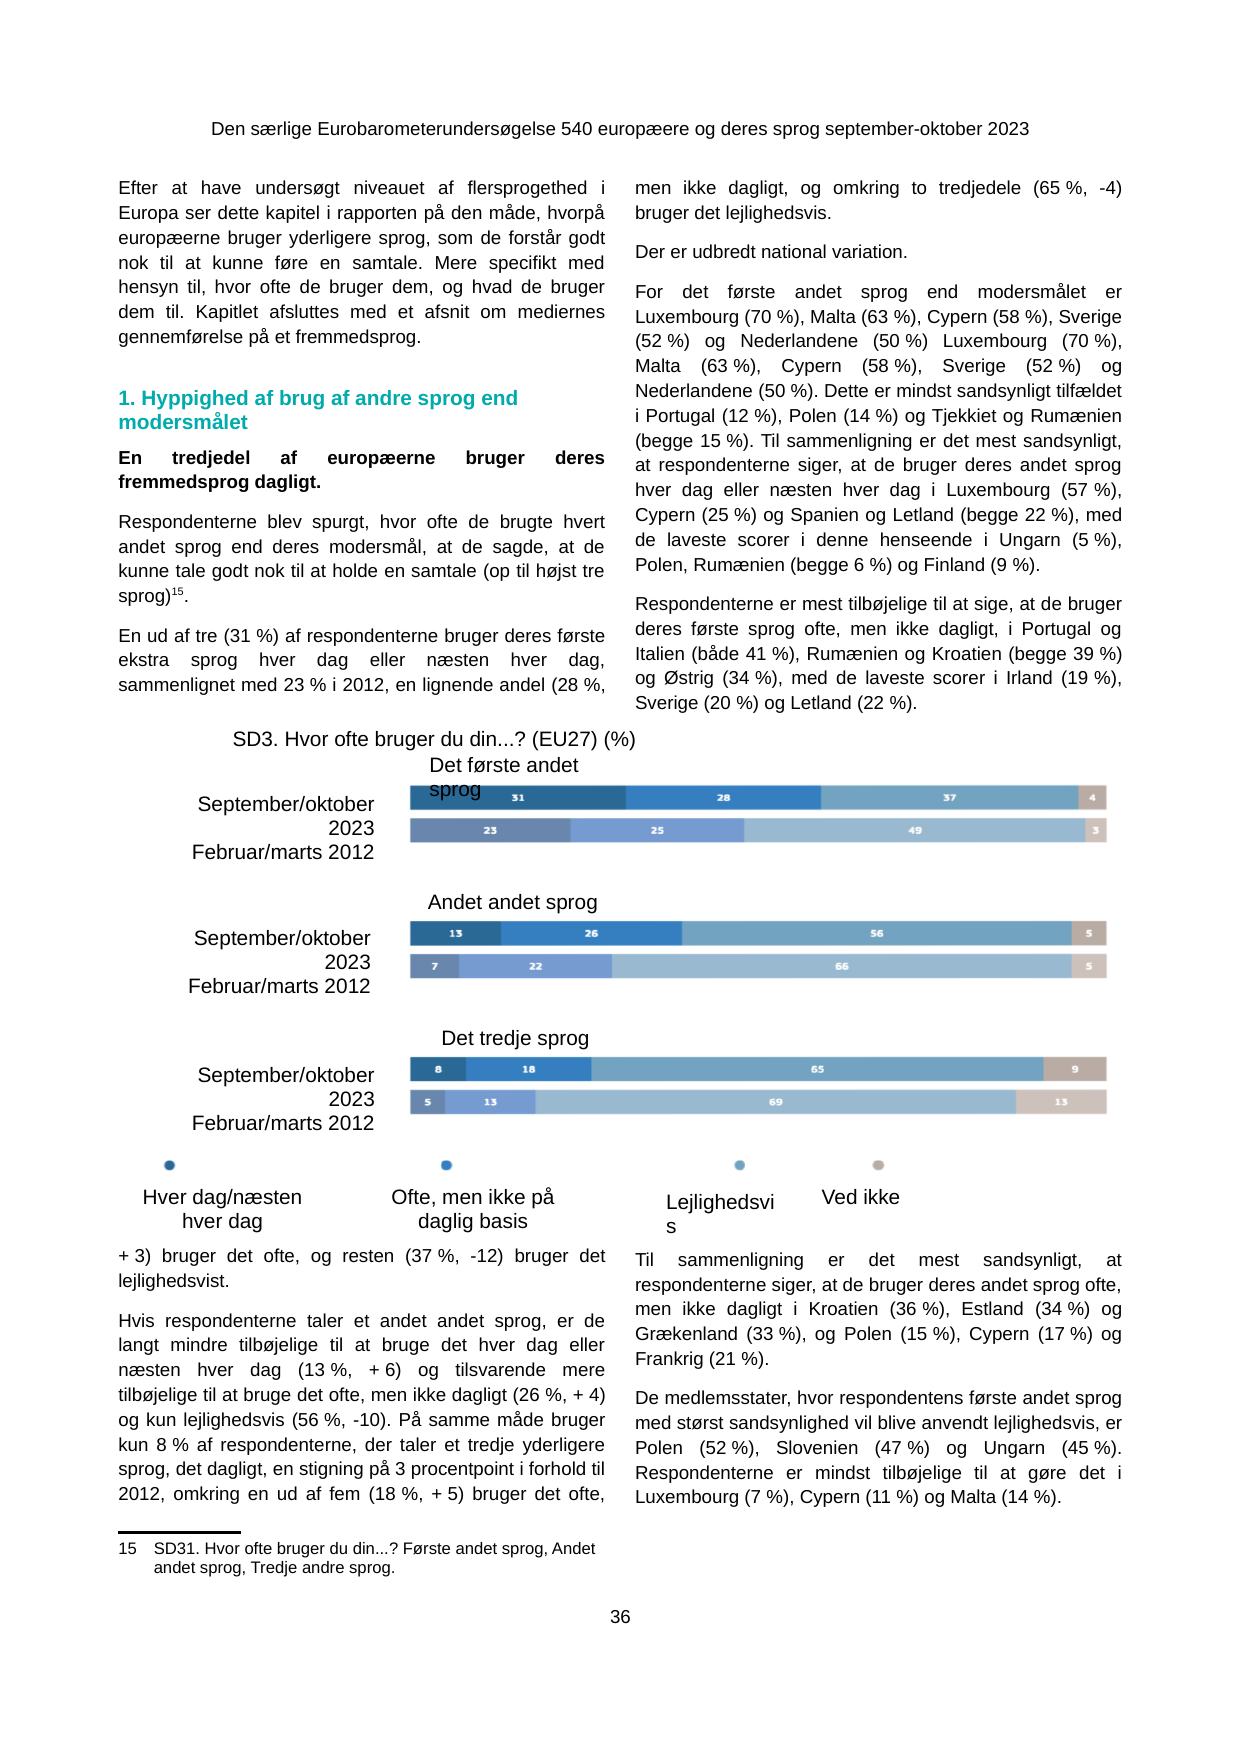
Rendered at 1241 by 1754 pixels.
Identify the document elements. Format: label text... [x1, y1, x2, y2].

text De medlemsstater, hvor respondentens første andet sprog med størst sandsynlighed vil blive anvendt lejlighedsvis, er Polen (52 %), Slovenien (47 %) og Ungarn (45 %). Respondenterne er mindst tilbøjelige til at gøre det i Luxembourg (7 %), Cypern (11 %) og Malta (14 %). [635, 1387, 1122, 1508]
text Hvis respondenterne taler et andet andet sprog, er de langt mindre tilbøjelige til at bruge det hver dag eller næsten hver dag (13 %, + 6) og tilsvarende mere tilbøjelige til at bruge det ofte, men ikke dagligt (26 %, + 4) og kun lejlighedsvis (56 %, -10). På samme måde bruger kun 8 % af respondenterne, der taler et tredje yderligere sprog, det dagligt, en stigning på 3 procentpoint i forhold til 2012, omkring en ud af fem (18 %, + 5) bruger det ofte, [118, 1309, 605, 1504]
subtitle 1. Hyppighed af brug af andre sprog end modersmålet [118, 386, 605, 434]
text Respondenterne blev spurgt, hvor ofte de brugte hvert andet sprog end deres modersmål, at de sagde, at de kunne tale godt nok til at holde en samtale (op til højst tre sprog). [118, 511, 605, 607]
text En tredjedel af europæerne bruger deres fremmedsprog dagligt. [118, 446, 605, 493]
text En ud af tre (31 %) af respondenterne bruger deres første ekstra sprog hver dag eller næsten hver dag, sammenlignet med 23 % i 2012, en lignende andel (28 %, + 3) bruger det ofte, og resten (37 %, -12) bruger det lejlighedsvist. [118, 624, 605, 1292]
text Til sammenligning er det mest sandsynligt, at respondenterne siger, at de bruger deres andet sprog ofte, men ikke dagligt i Kroatien (36 %), Estland (34 %) og Grækenland (33 %), og Polen (15 %), Cypern (17 %) og Frankrig (21 %). [635, 731, 1122, 1369]
text For det første andet sprog end modersmålet er Luxembourg (70 %), Malta (63 %), Cypern (58 %), Sverige (52 %) og Nederlandene (50 %) Luxembourg (70 %), Malta (63 %), Cypern (58 %), Sverige (52 %) og Nederlandene (50 %). Dette er mindst sandsynligt tilfældet i Portugal (12 %), Polen (14 %) og Tjekkiet og Rumænien (begge 15 %). Til sammenligning er det mest sandsynligt, at respondenterne siger, at de bruger deres andet sprog hver dag eller næsten hver dag i Luxembourg (57 %), Cypern (25 %) og Spanien og Letland (begge 22 %), med de laveste scorer i denne henseende i Ungarn (5 %), Polen, Rumænien (begge 6 %) og Finland (9 %). [635, 281, 1122, 575]
text Efter at have undersøgt niveauet af flersprogethed i Europa ser dette kapitel i rapporten på den måde, hvorpå europæerne bruger yderligere sprog, som de forstår godt nok til at kunne føre en samtale. Mere specifikt med hensyn til, hvor ofte de bruger dem, og hvad de bruger dem til. Kapitlet afsluttes med et afsnit om mediernes gennemførelse på et fremmedsprog. [118, 177, 605, 347]
text SD31. Hvor ofte bruger du din...? Første andet sprog, Andet andet sprog, Tredje andre sprog. [118, 1538, 605, 1577]
picture [155, 1151, 886, 1176]
text Der er udbredt national variation. [635, 241, 1122, 263]
text men ikke dagligt, og omkring to tredjedele (65 %, -4) bruger det lejlighedsvis. [635, 177, 1122, 223]
text Respondenterne er mest tilbøjelige til at sige, at de bruger deres første sprog ofte, men ikke dagligt, i Portugal og Italien (både 41 %), Rumænien og Kroatien (begge 39 %) og Østrig (34 %), med de laveste scorer i Irland (19 %), Sverige (20 %) og Letland (22 %). [635, 593, 1122, 713]
picture [402, 778, 1113, 1121]
